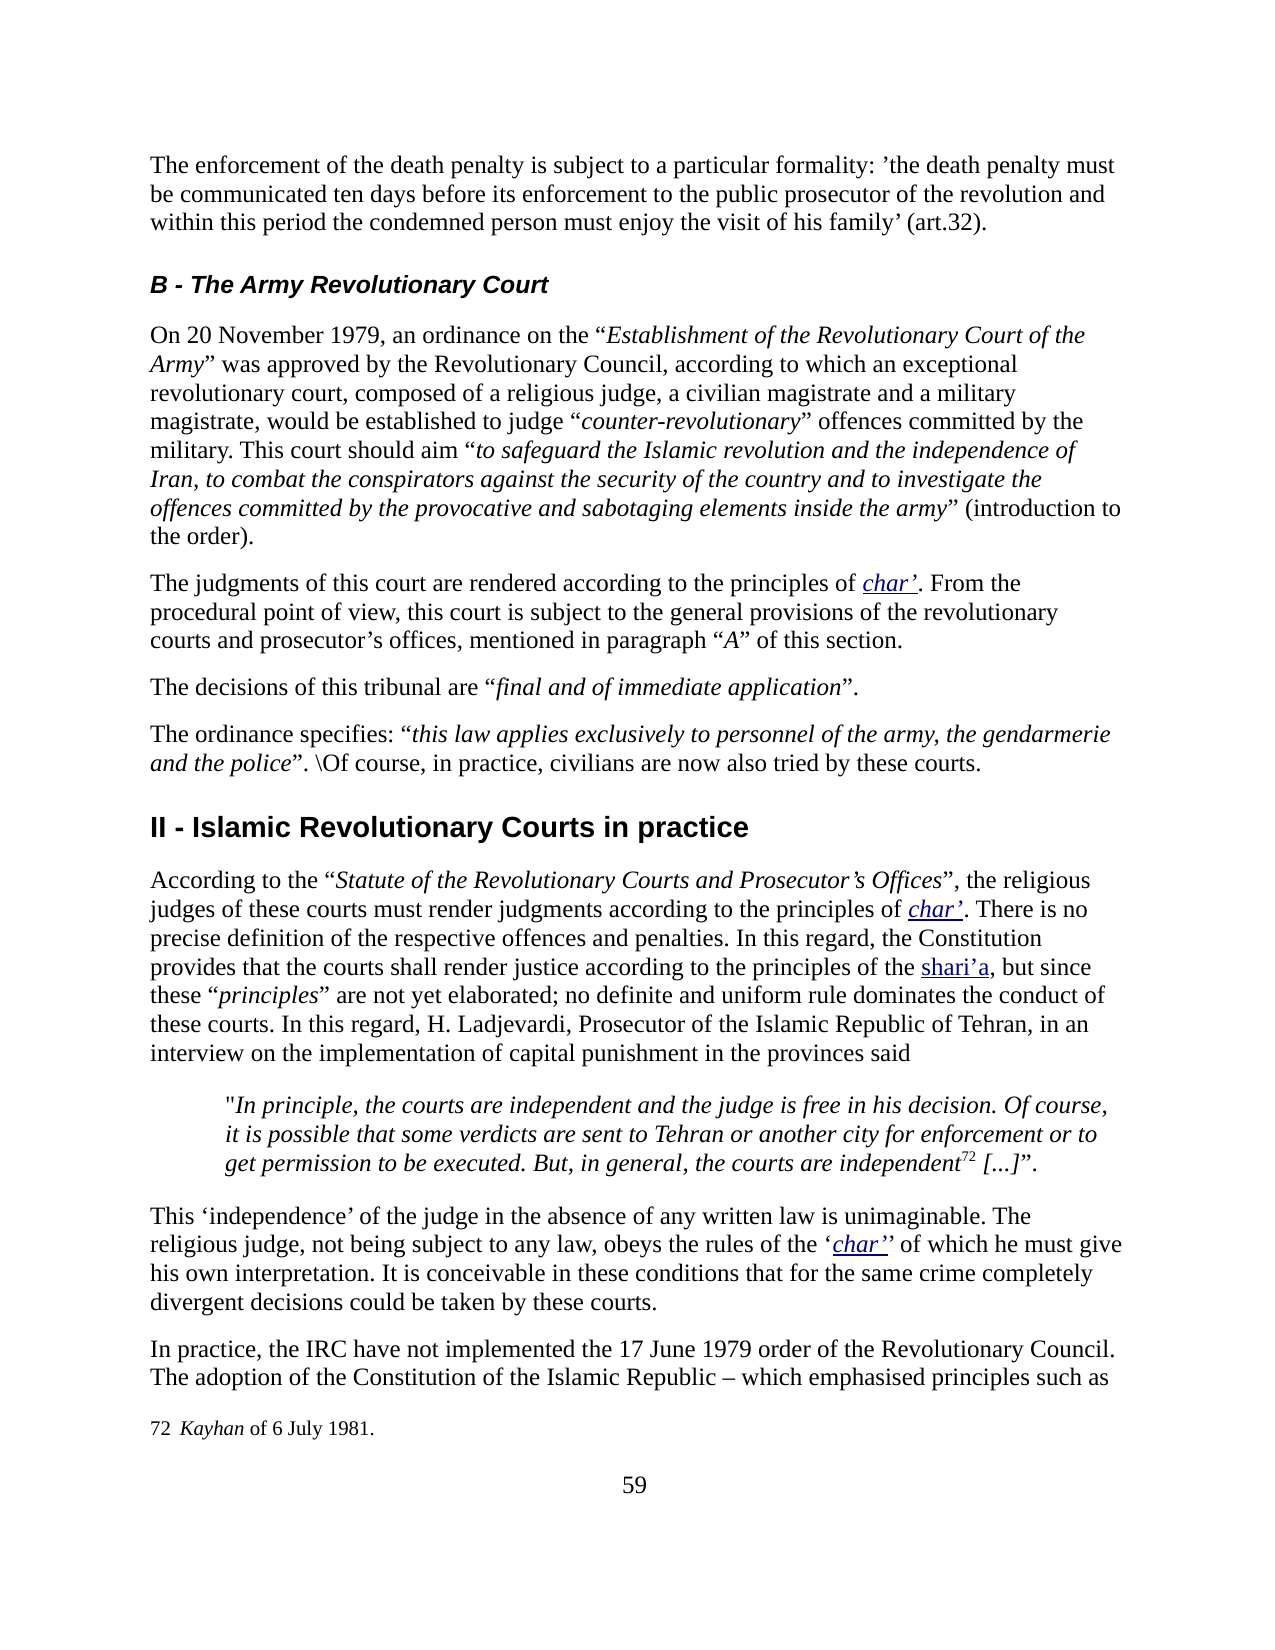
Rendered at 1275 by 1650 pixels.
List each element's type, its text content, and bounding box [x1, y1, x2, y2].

subtitle B - The Army Revolutionary Court [150, 270, 1125, 299]
text The judgments of this court are rendered according to the principles of char’. From the procedural point of view, this court is subject to the general provisions of the revolutionary courts and prosecutor’s offices, mentioned in paragraph “A” of this section. [150, 568, 1125, 654]
subtitle II - Islamic Revolutionary Courts in practice [150, 810, 1125, 844]
text Kayhan of 6 July 1981. [150, 1416, 1125, 1440]
text The decisions of this tribunal are “final and of immediate application”. [150, 672, 1125, 701]
text "In principle, the courts are independent and the judge is free in his decision. Of course, it is possible that some verdicts are sent to Tehran or another city for enforcement or to get permission to be executed. But, in general, the courts are independent [...]”. [225, 1091, 1125, 1177]
text This ‘independence’ of the judge in the absence of any written law is unimaginable. The religious judge, not being subject to any law, obeys the rules of the ‘char’’ of which he must give his own interpretation. It is conceivable in these conditions that for the same crime completely divergent decisions could be taken by these courts. [150, 1201, 1125, 1316]
text According to the “Statute of the Revolutionary Courts and Prosecutor’s Offices”, the religious judges of these courts must render judgments according to the principles of char’. There is no precise definition of the respective offences and penalties. In this regard, the Constitution provides that the courts shall render justice according to the principles of the shari’a, but since these “principles” are not yet elaborated; no definite and uniform rule dominates the conduct of these courts. In this regard, H. Ladjevardi, Prosecutor of the Islamic Republic of Tehran, in an interview on the implementation of capital punishment in the provinces said [150, 865, 1125, 1067]
text The enforcement of the death penalty is subject to a particular formality: ’the death penalty must be communicated ten days before its enforcement to the public prosecutor of the revolution and within this period the condemned person must enjoy the visit of his family’ (art.32). [150, 150, 1125, 236]
text The ordinance specifies: “this law applies exclusively to personnel of the army, the gendarmerie and the police”. \Of course, in practice, civilians are now also tried by these courts. [150, 719, 1125, 776]
text On 20 November 1979, an ordinance on the “Establishment of the Revolutionary Court of the Army” was approved by the Revolutionary Council, according to which an exceptional revolutionary court, composed of a religious judge, a civilian magistrate and a military magistrate, would be established to judge “counter-revolutionary” offences committed by the military. This court should aim “to safeguard the Islamic revolution and the independence of Iran, to combat the conspirators against the security of the country and to investigate the offences committed by the provocative and sabotaging elements inside the army” (introduction to the order). [150, 320, 1125, 550]
text In practice, the IRC have not implemented the 17 June 1979 order of the Revolutionary Council. The adoption of the Constitution of the Islamic Republic – which emphasised principles such as [150, 1334, 1125, 1391]
